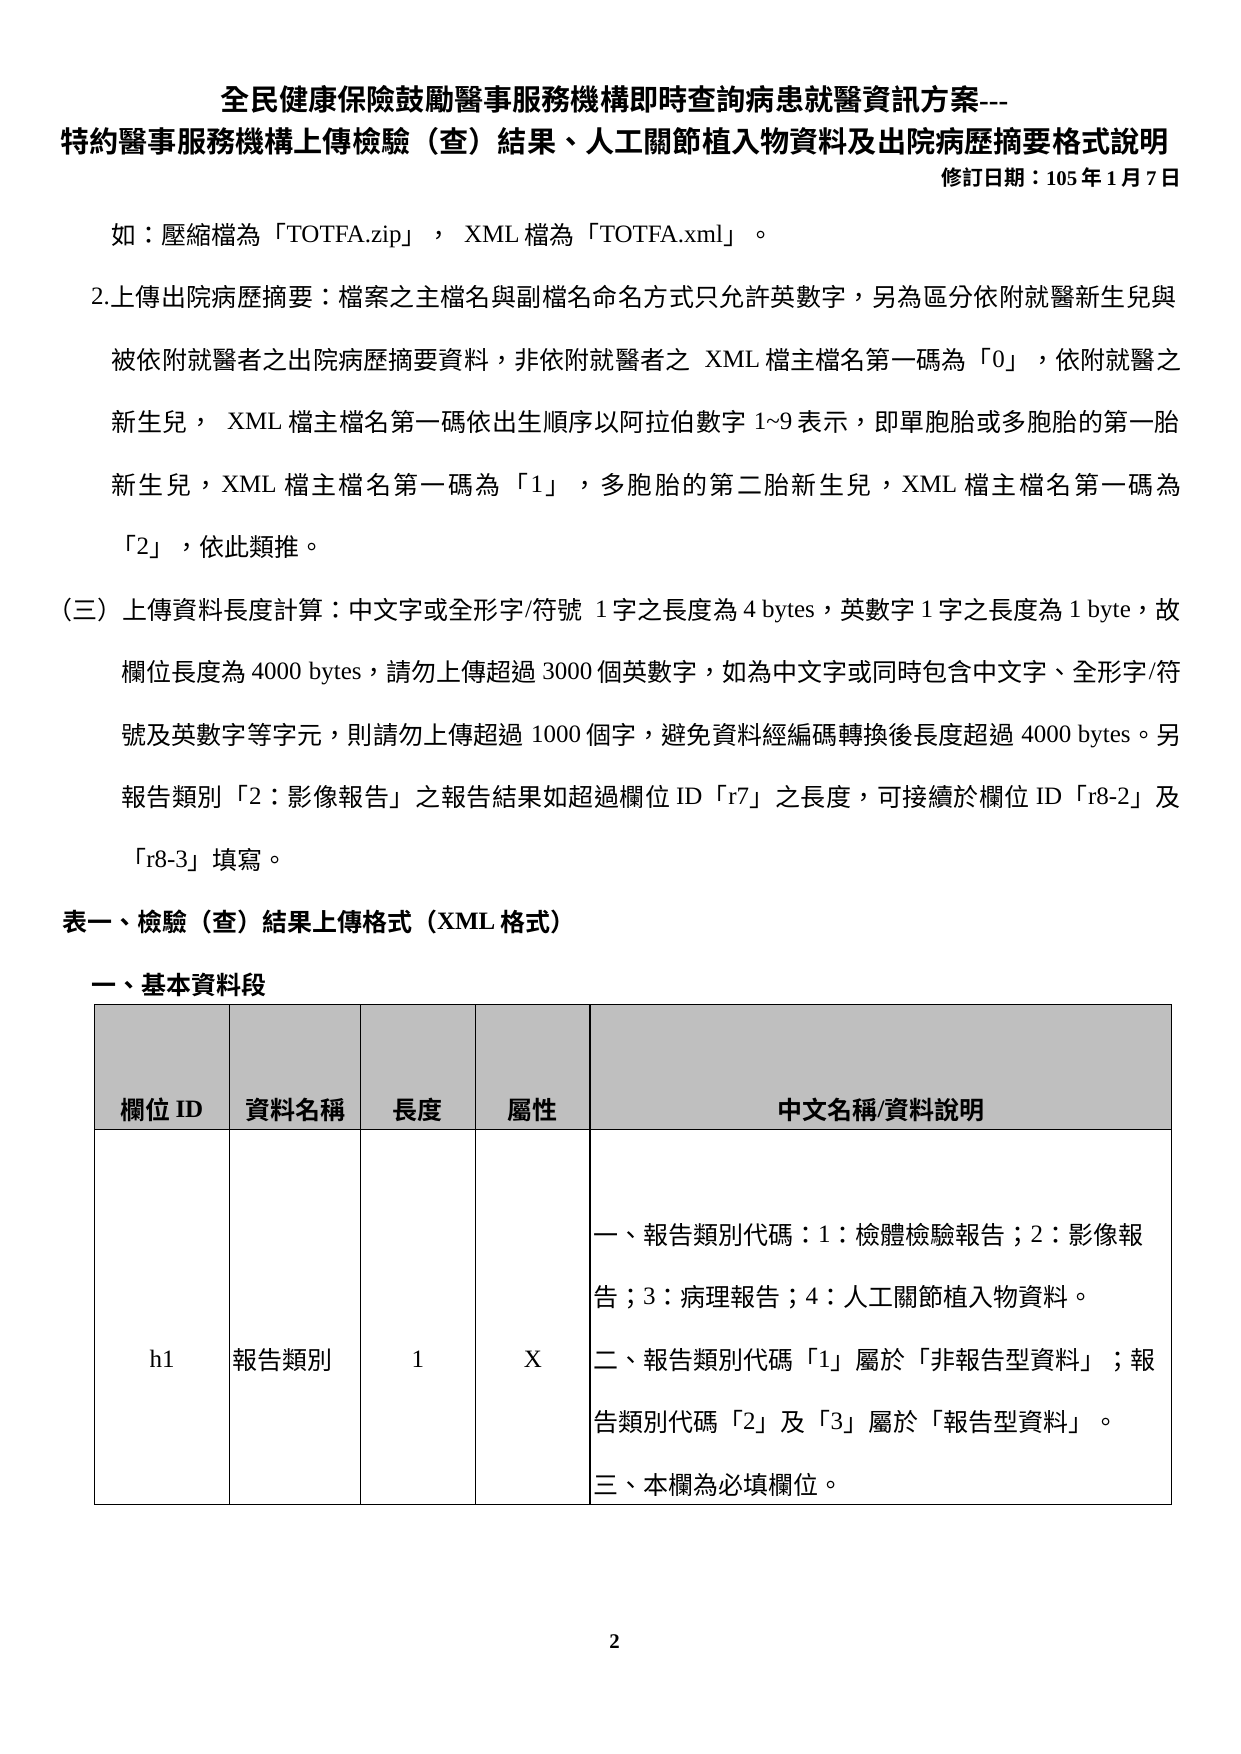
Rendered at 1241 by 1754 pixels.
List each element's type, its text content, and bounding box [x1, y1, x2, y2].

text 一、基本資料段 [91, 942, 1181, 1004]
table_header 資料名稱 [230, 1005, 360, 1129]
table_cell h1 [95, 1130, 229, 1504]
text 表一、檢驗（查）結果上傳格式（XML格式） [62, 879, 1181, 942]
text 2.上傳出院病歷摘要：檔案之主檔名與副檔名命名方式只允許英數字，另為區分依附就醫新生兒與被依附就醫者之出院病歷摘要資料，非依附就醫者之 XML檔主檔名第一碼為「0」，依附就醫之新生兒， XML檔主檔名第一碼依出生順序以阿拉伯數字1~9表示，即單胞胎或多胞胎的第一胎新生兒，XML檔主檔名第一碼為「1」，多胞胎的第二胎新生兒，XML檔主檔名第一碼為「2」，依此類推。 [91, 254, 1181, 567]
text （三）上傳資料長度計算：中文字或全形字/符號 1字之長度為4 bytes，英數字1字之長度為1 byte，故欄位長度為4000 bytes，請勿上傳超過3000個英數字，如為中文字或同時包含中文字、全形字/符號及英數字等字元，則請勿上傳超過1000個字，避免資料經編碼轉換後長度超過4000 bytes。另報告類別「2：影像報告」之報告結果如超過欄位ID「r7」之長度，可接續於欄位ID「r8-2」及「r8-3」填寫。 [47, 567, 1181, 879]
table_header 欄位ID [95, 1005, 229, 1129]
text 如：壓縮檔為「TOTFA.zip」， XML檔為「TOTFA.xml」。 [91, 192, 1181, 254]
table_cell X [476, 1130, 589, 1504]
table_header 中文名稱/資料說明 [591, 1005, 1171, 1129]
table_header 屬性 [476, 1005, 589, 1129]
table_cell 報告類別 [230, 1130, 360, 1504]
table_header 長度 [361, 1005, 475, 1129]
table_cell 一、報告類別代碼：1：檢體檢驗報告；2：影像報告；3：病理報告；4：人工關節植入物資料。 二、報告類別代碼「1」屬於「非報告型資料」；報告類別代碼「2」及「3」屬於「報告型資料」。 三、本欄為必填欄位。 [591, 1130, 1171, 1504]
table_cell 1 [361, 1130, 475, 1504]
